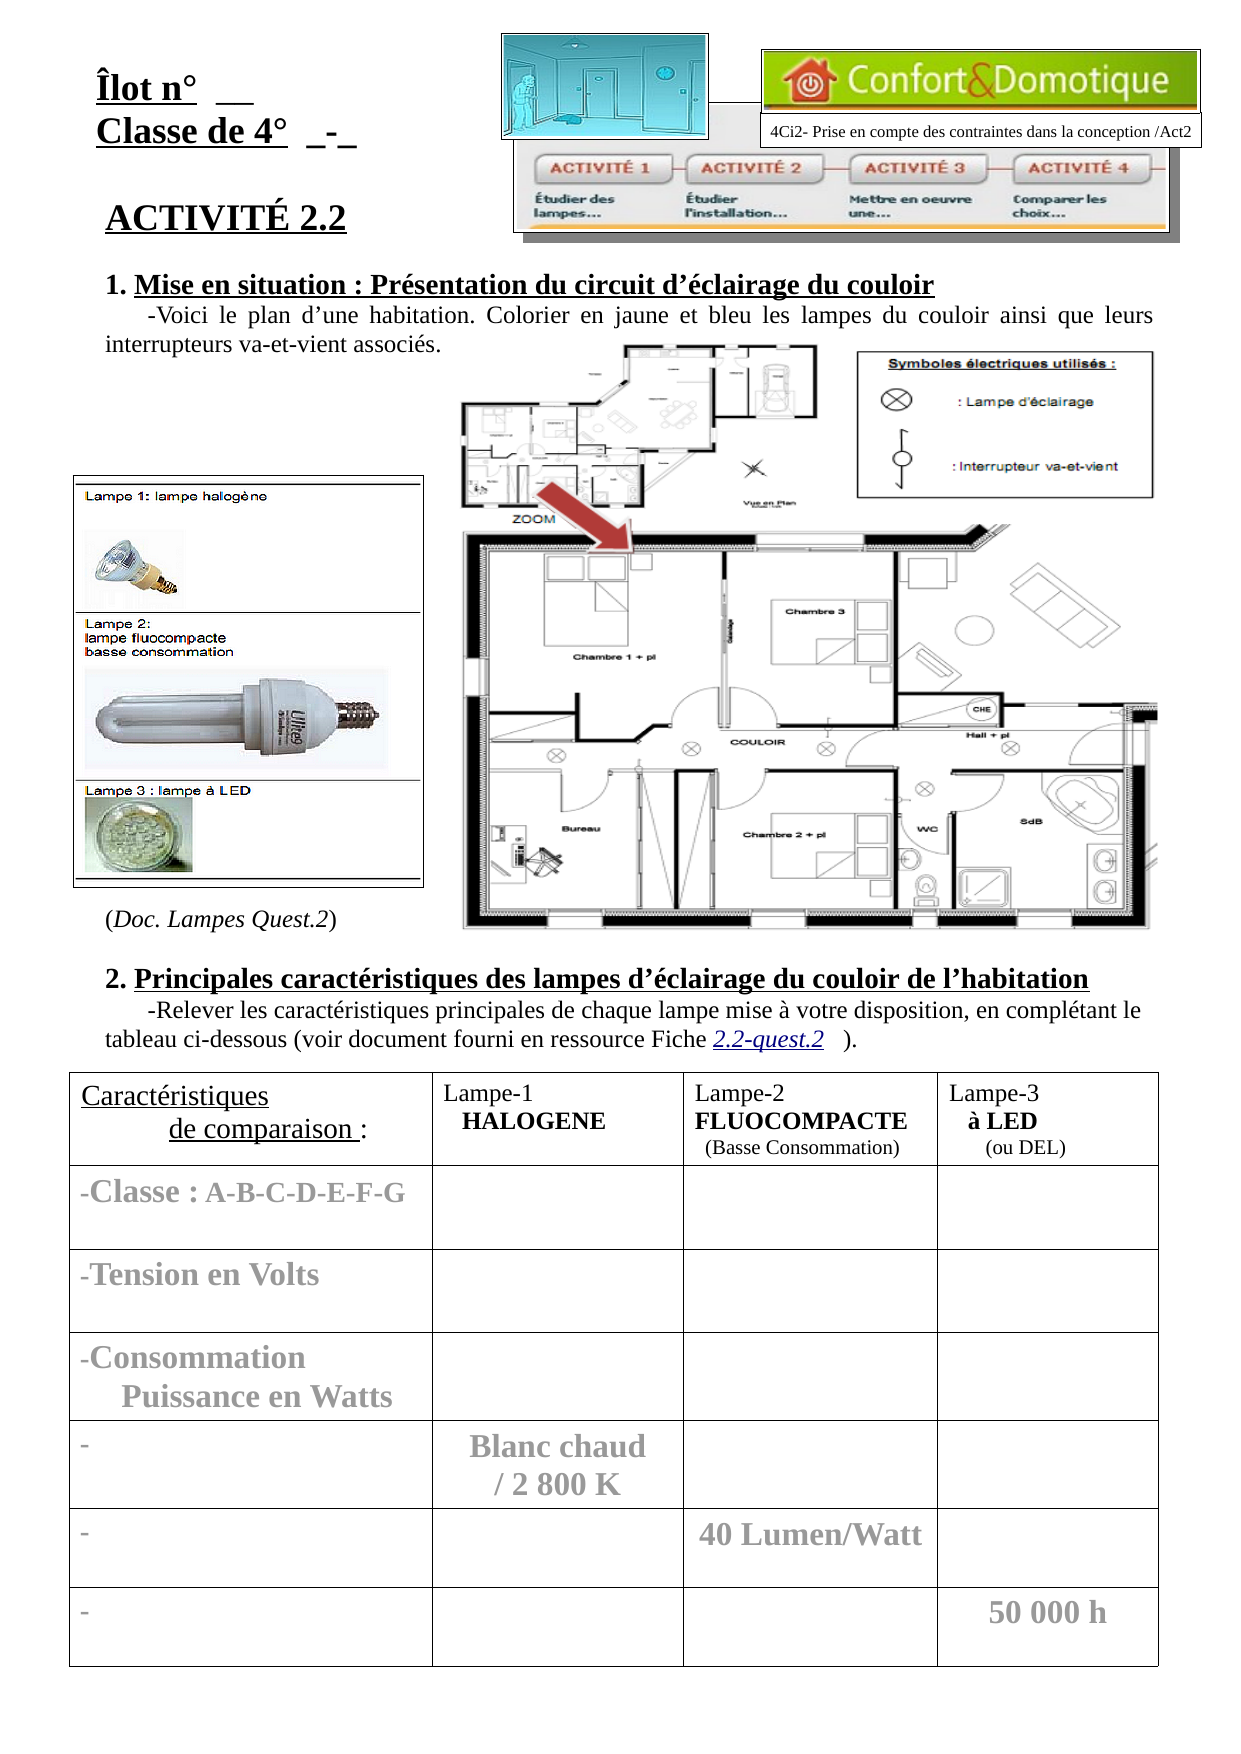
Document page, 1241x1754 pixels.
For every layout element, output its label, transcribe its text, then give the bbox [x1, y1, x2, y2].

table_cell -Consommation Puissance en Watts [70, 1333, 432, 1420]
table_cell [938, 1250, 1158, 1332]
text [514, 140, 1169, 232]
table_cell [684, 1333, 937, 1420]
picture [763, 51, 1197, 110]
table_cell [433, 1588, 683, 1666]
picture [503, 35, 706, 136]
text 1. Mise en situation : Présentation du circuit d’éclairage du couloir [105, 267, 1155, 300]
text -Relever les caractéristiques principales de chaque lampe mise à votre disposition, en complétant le tableau ci-dessous (voir document fourni en ressource Fiche 2.2-quest.2 ). [105, 995, 1155, 1053]
table_header Lampe-2 FLUOCOMPACTE (Basse Consommation) [684, 1073, 937, 1165]
table_cell [938, 1333, 1158, 1420]
picture [446, 336, 1169, 939]
text ACTIVITÉ 2.2 [105, 195, 523, 238]
table_cell -Tension en Volts [70, 1250, 432, 1332]
table_cell 50 000 h [938, 1588, 1158, 1666]
text [762, 50, 1200, 113]
table_cell 40 Lumen/Watt [684, 1509, 937, 1587]
text [709, 66, 761, 102]
text [502, 34, 708, 139]
text (Doc. Lampes Quest.2) [105, 904, 446, 933]
table_cell [684, 1250, 937, 1332]
table_cell [938, 1509, 1158, 1587]
table_cell [938, 1421, 1158, 1508]
table_header Lampe-3 à LED (ou DEL) [938, 1073, 1158, 1165]
table_cell [684, 1421, 937, 1508]
table_cell [433, 1250, 683, 1332]
table_cell - [70, 1509, 432, 1587]
text Îlot n° __ [96, 66, 501, 109]
table_cell Blanc chaud / 2 800 K [433, 1421, 683, 1508]
table_cell [433, 1509, 683, 1587]
text Classe de 4° _-_ [96, 109, 513, 152]
table_cell - [70, 1588, 432, 1666]
picture [75, 477, 421, 885]
table_cell [684, 1588, 937, 1666]
table_cell [938, 1166, 1158, 1248]
table_header Lampe-1 HALOGENE [433, 1073, 683, 1165]
table_cell [684, 1166, 937, 1248]
table_cell -Classe : A-B-C-D-E-F-G [70, 1166, 432, 1248]
picture [516, 105, 1166, 229]
table_cell - [70, 1421, 432, 1508]
table_header Caractéristiques de comparaison : [70, 1073, 432, 1165]
text 2. Principales caractéristiques des lampes d’éclairage du couloir de l’habitation [105, 962, 1155, 995]
text -Voici le plan d’une habitation. Colorier en jaune et bleu les lampes du couloir ainsi que leurs interrupteurs va-et-vient associés. [105, 300, 1155, 358]
table_cell [433, 1166, 683, 1248]
table_cell [433, 1333, 683, 1420]
